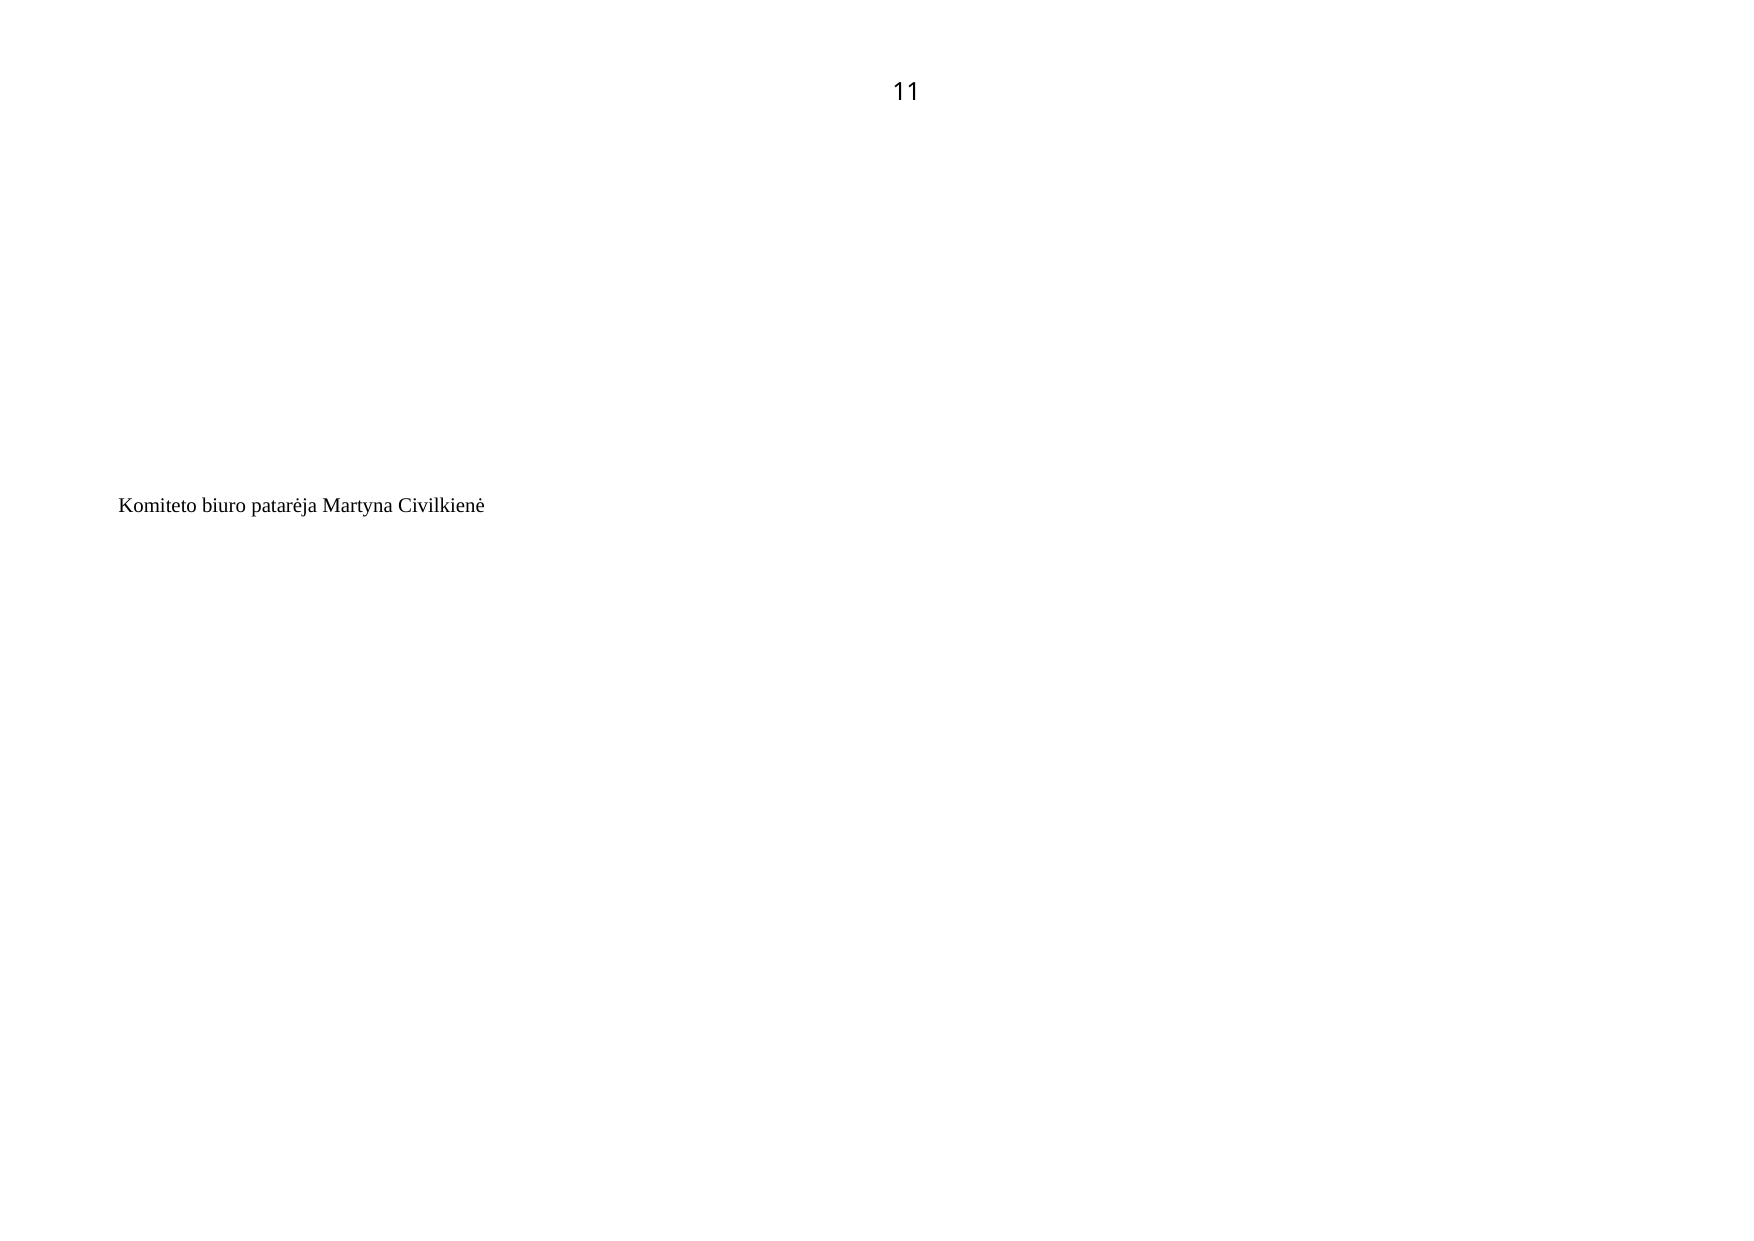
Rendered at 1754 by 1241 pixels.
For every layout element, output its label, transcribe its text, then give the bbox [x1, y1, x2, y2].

text Komiteto biuro patarėja Martyna Civilkienė [118, 493, 1695, 517]
